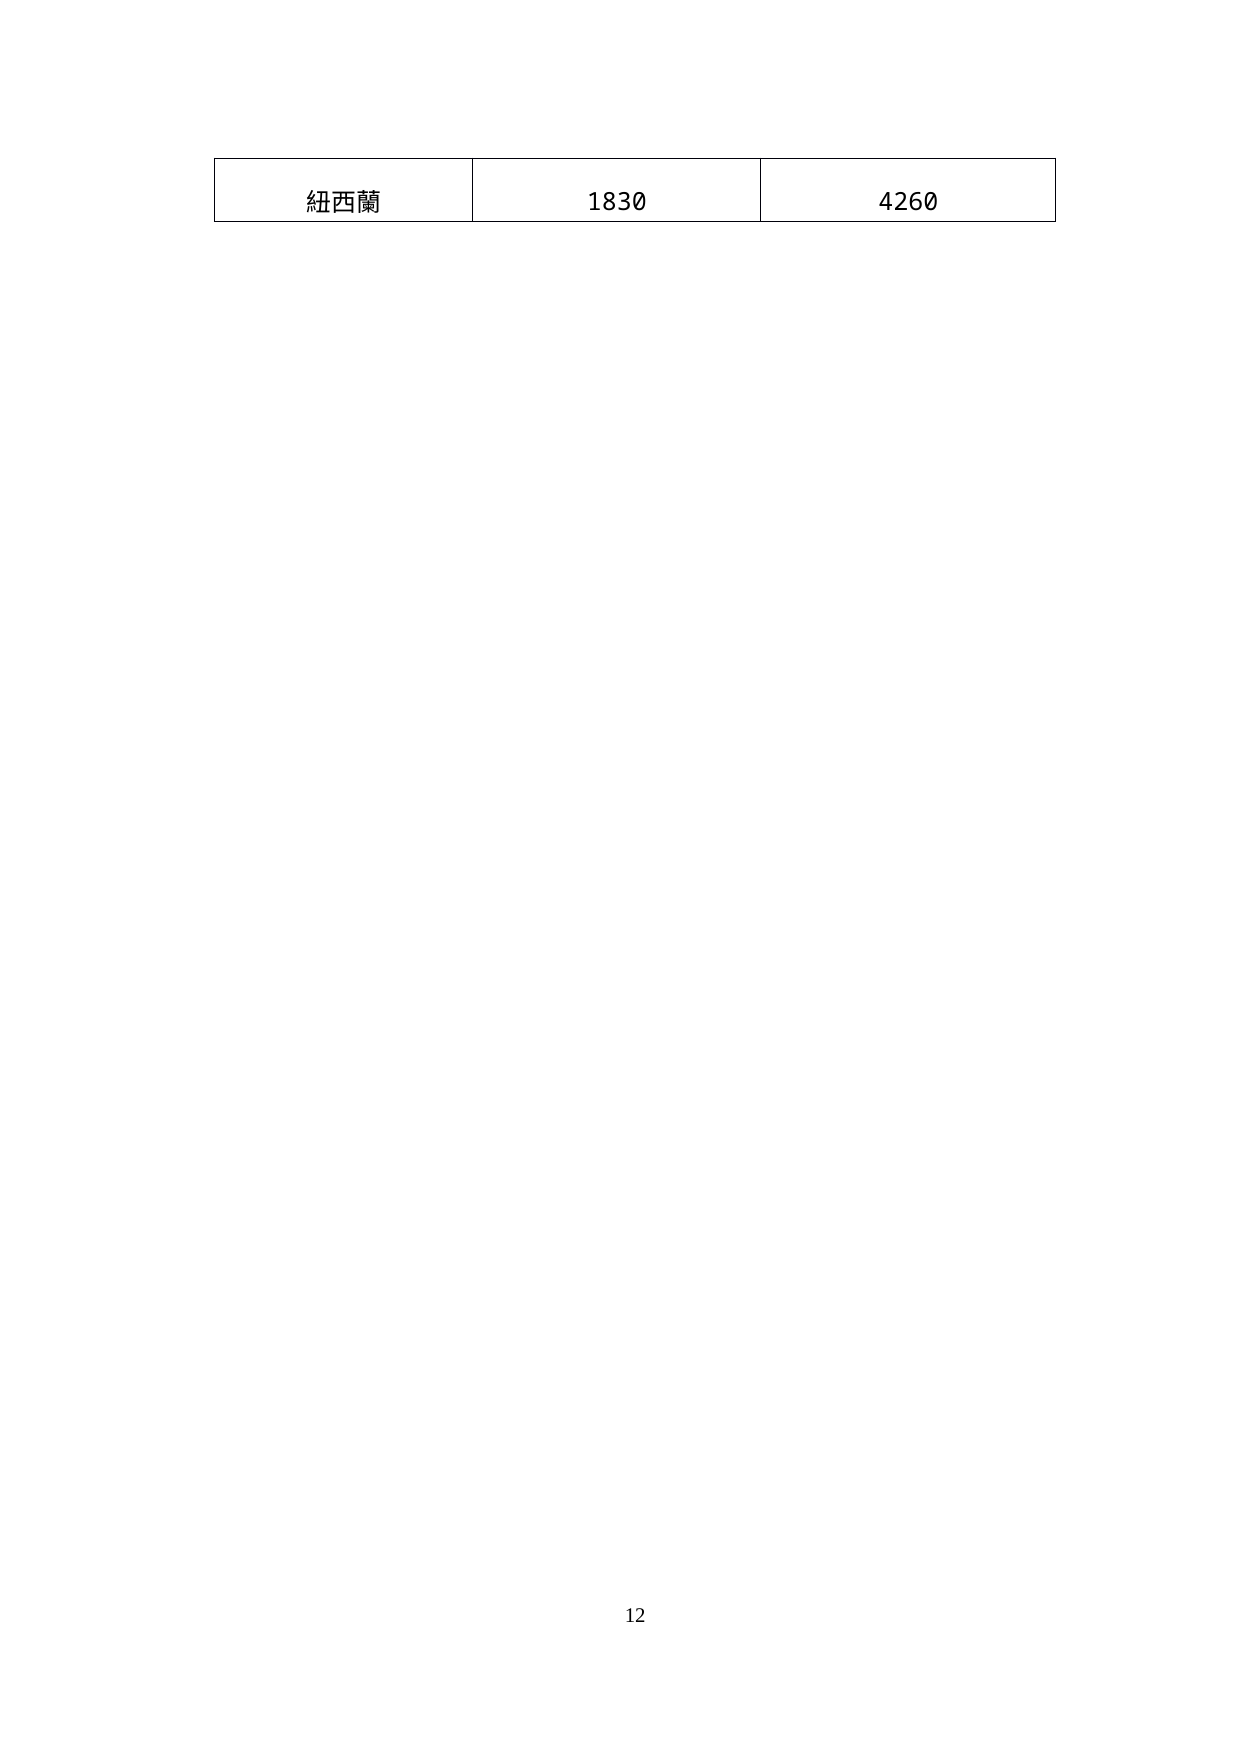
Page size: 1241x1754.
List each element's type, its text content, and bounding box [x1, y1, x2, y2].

table_cell 紐西蘭 [215, 159, 472, 221]
table_cell 4260 [761, 159, 1055, 221]
table_cell 1830 [473, 159, 760, 221]
